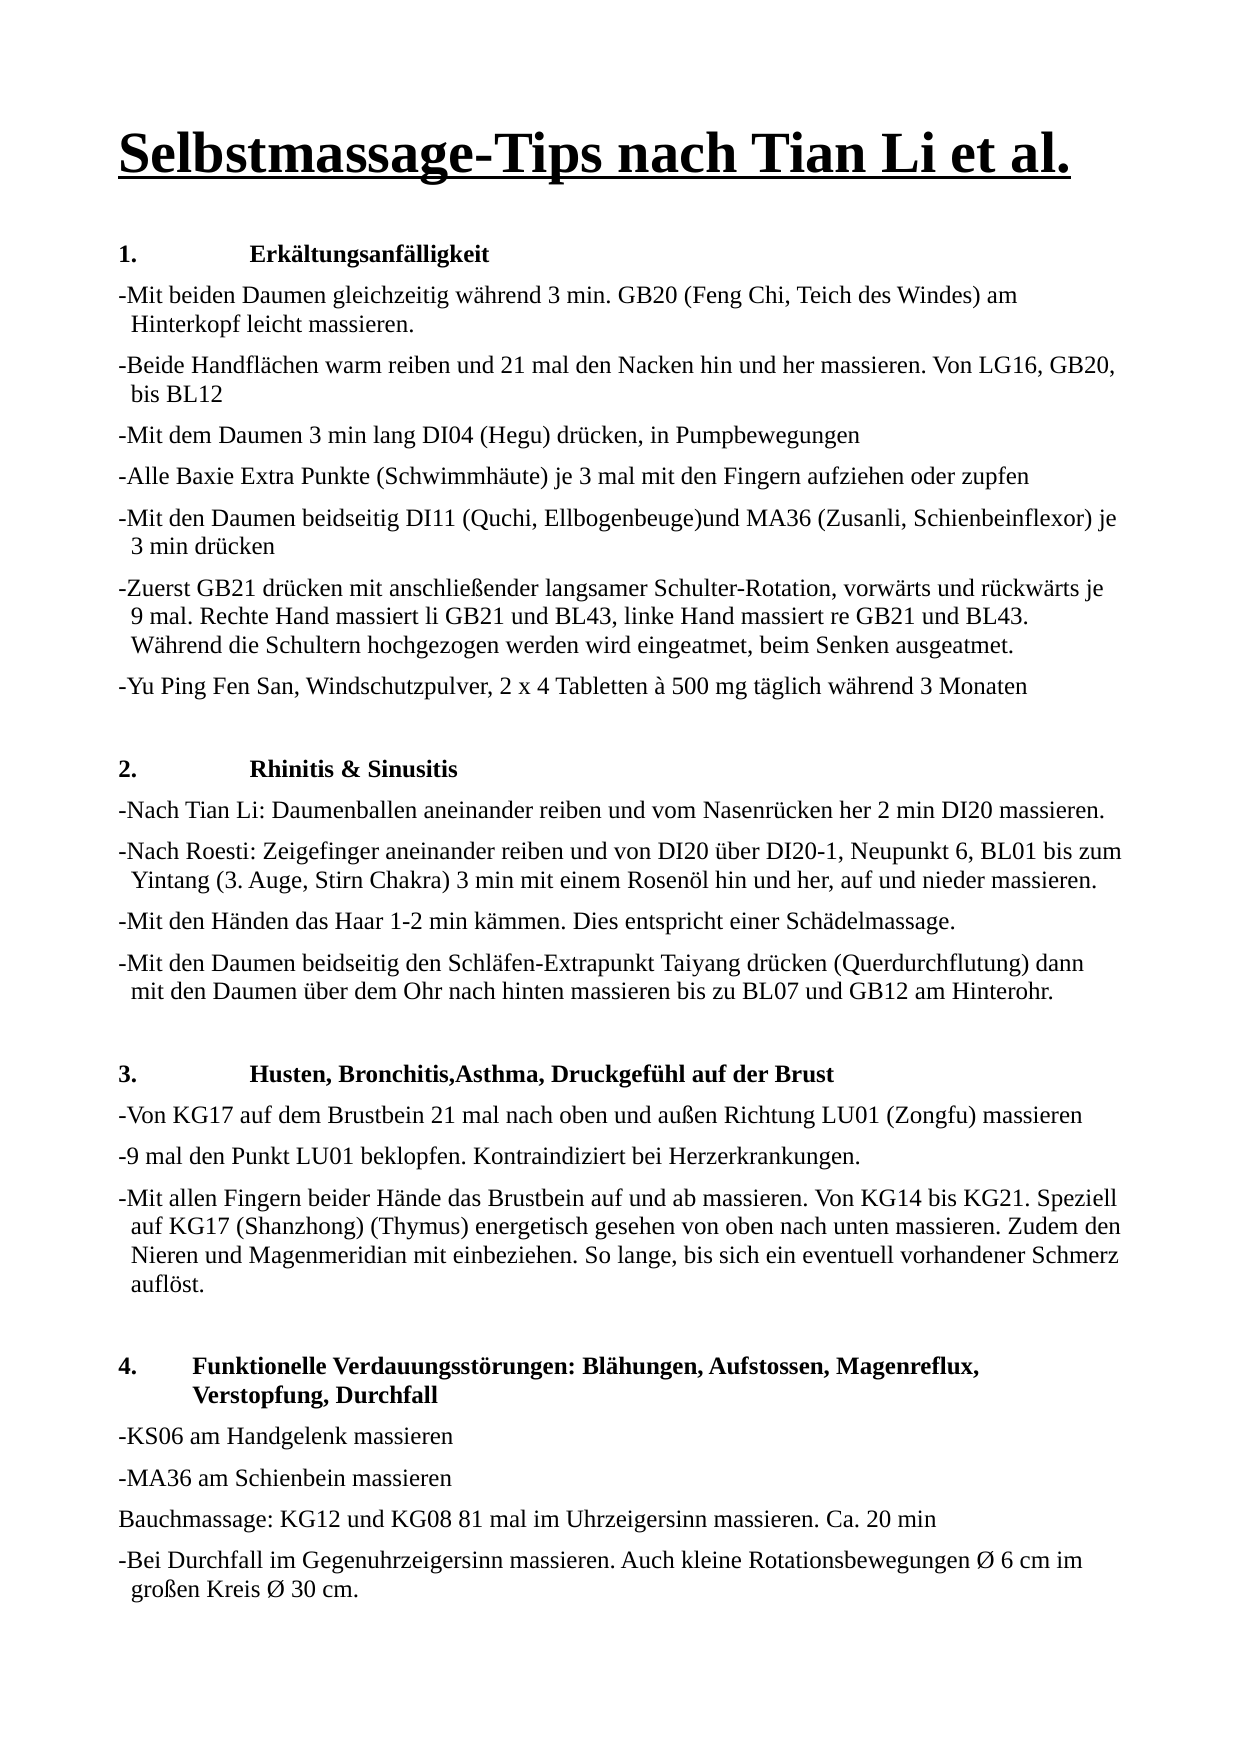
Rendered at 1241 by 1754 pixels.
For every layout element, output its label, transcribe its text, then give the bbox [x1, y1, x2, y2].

text -Alle Baxie Extra Punkte (Schwimmhäute) je 3 mal mit den Fingern aufziehen oder zupfen [118, 461, 1122, 490]
text 1. Erkältungsanfälligkeit [118, 239, 1122, 268]
text -KS06 am Handgelenk massieren [118, 1421, 1122, 1450]
text -Bei Durchfall im Gegenuhrzeigersinn massieren. Auch kleine Rotationsbewegungen Ø 6 cm im großen Kreis Ø 30 cm. [118, 1545, 1122, 1603]
text -Mit den Daumen beidseitig den Schläfen-Extrapunkt Taiyang drücken (Querdurchflutung) dann mit den Daumen über dem Ohr nach hinten massieren bis zu BL07 und GB12 am Hinterohr. [118, 948, 1122, 1005]
text -Nach Roesti: Zeigefinger aneinander reiben und von DI20 über DI20-1, Neupunkt 6, BL01 bis zum Yintang (3. Auge, Stirn Chakra) 3 min mit einem Rosenöl hin und her, auf und nieder massieren. [118, 836, 1122, 894]
text 3. Husten, Bronchitis,Asthma, Druckgefühl auf der Brust [118, 1059, 1122, 1088]
text -Nach Tian Li: Daumenballen aneinander reiben und vom Nasenrücken her 2 min DI20 massieren. [118, 795, 1122, 824]
text Selbstmassage-Tips nach Tian Li et al. [118, 118, 1122, 185]
text 2. Rhinitis & Sinusitis [118, 754, 1122, 783]
text -9 mal den Punkt LU01 beklopfen. Kontraindiziert bei Herzerkrankungen. [118, 1141, 1122, 1170]
text Bauchmassage: KG12 und KG08 81 mal im Uhrzeigersinn massieren. Ca. 20 min [118, 1504, 1122, 1533]
text -MA36 am Schienbein massieren [118, 1463, 1122, 1491]
text -Zuerst GB21 drücken mit anschließender langsamer Schulter-Rotation, vorwärts und rückwärts je 9 mal. Rechte Hand massiert li GB21 und BL43, linke Hand massiert re GB21 und BL43. Während die Schultern hochgezogen werden wird eingeatmet, beim Senken ausgeatmet. [118, 573, 1122, 659]
text -Mit den Daumen beidseitig DI11 (Quchi, Ellbogenbeuge)und MA36 (Zusanli, Schienbeinflexor) je 3 min drücken [118, 503, 1122, 560]
text -Von KG17 auf dem Brustbein 21 mal nach oben und außen Richtung LU01 (Zongfu) massieren [118, 1100, 1122, 1129]
text -Mit dem Daumen 3 min lang DI04 (Hegu) drücken, in Pumpbewegungen [118, 420, 1122, 449]
text -Mit den Händen das Haar 1-2 min kämmen. Dies entspricht einer Schädelmassage. [118, 906, 1122, 935]
text -Beide Handflächen warm reiben und 21 mal den Nacken hin und her massieren. Von LG16, GB20, bis BL12 [118, 350, 1122, 408]
text 4. Funktionelle Verdauungsstörungen: Blähungen, Aufstossen, Magenreflux, Verstopfung, Durchfall [118, 1351, 1122, 1409]
text -Mit beiden Daumen gleichzeitig während 3 min. GB20 (Feng Chi, Teich des Windes) am Hinterkopf leicht massieren. [118, 280, 1122, 338]
text -Yu Ping Fen San, Windschutzpulver, 2 x 4 Tabletten à 500 mg täglich während 3 Monaten [118, 671, 1122, 700]
text -Mit allen Fingern beider Hände das Brustbein auf und ab massieren. Von KG14 bis KG21. Speziell auf KG17 (Shanzhong) (Thymus) energetisch gesehen von oben nach unten massieren. Zudem den Nieren und Magenmeridian mit einbeziehen. So lange, bis sich ein eventuell vorhandener Schmerz auflöst. [118, 1183, 1122, 1298]
